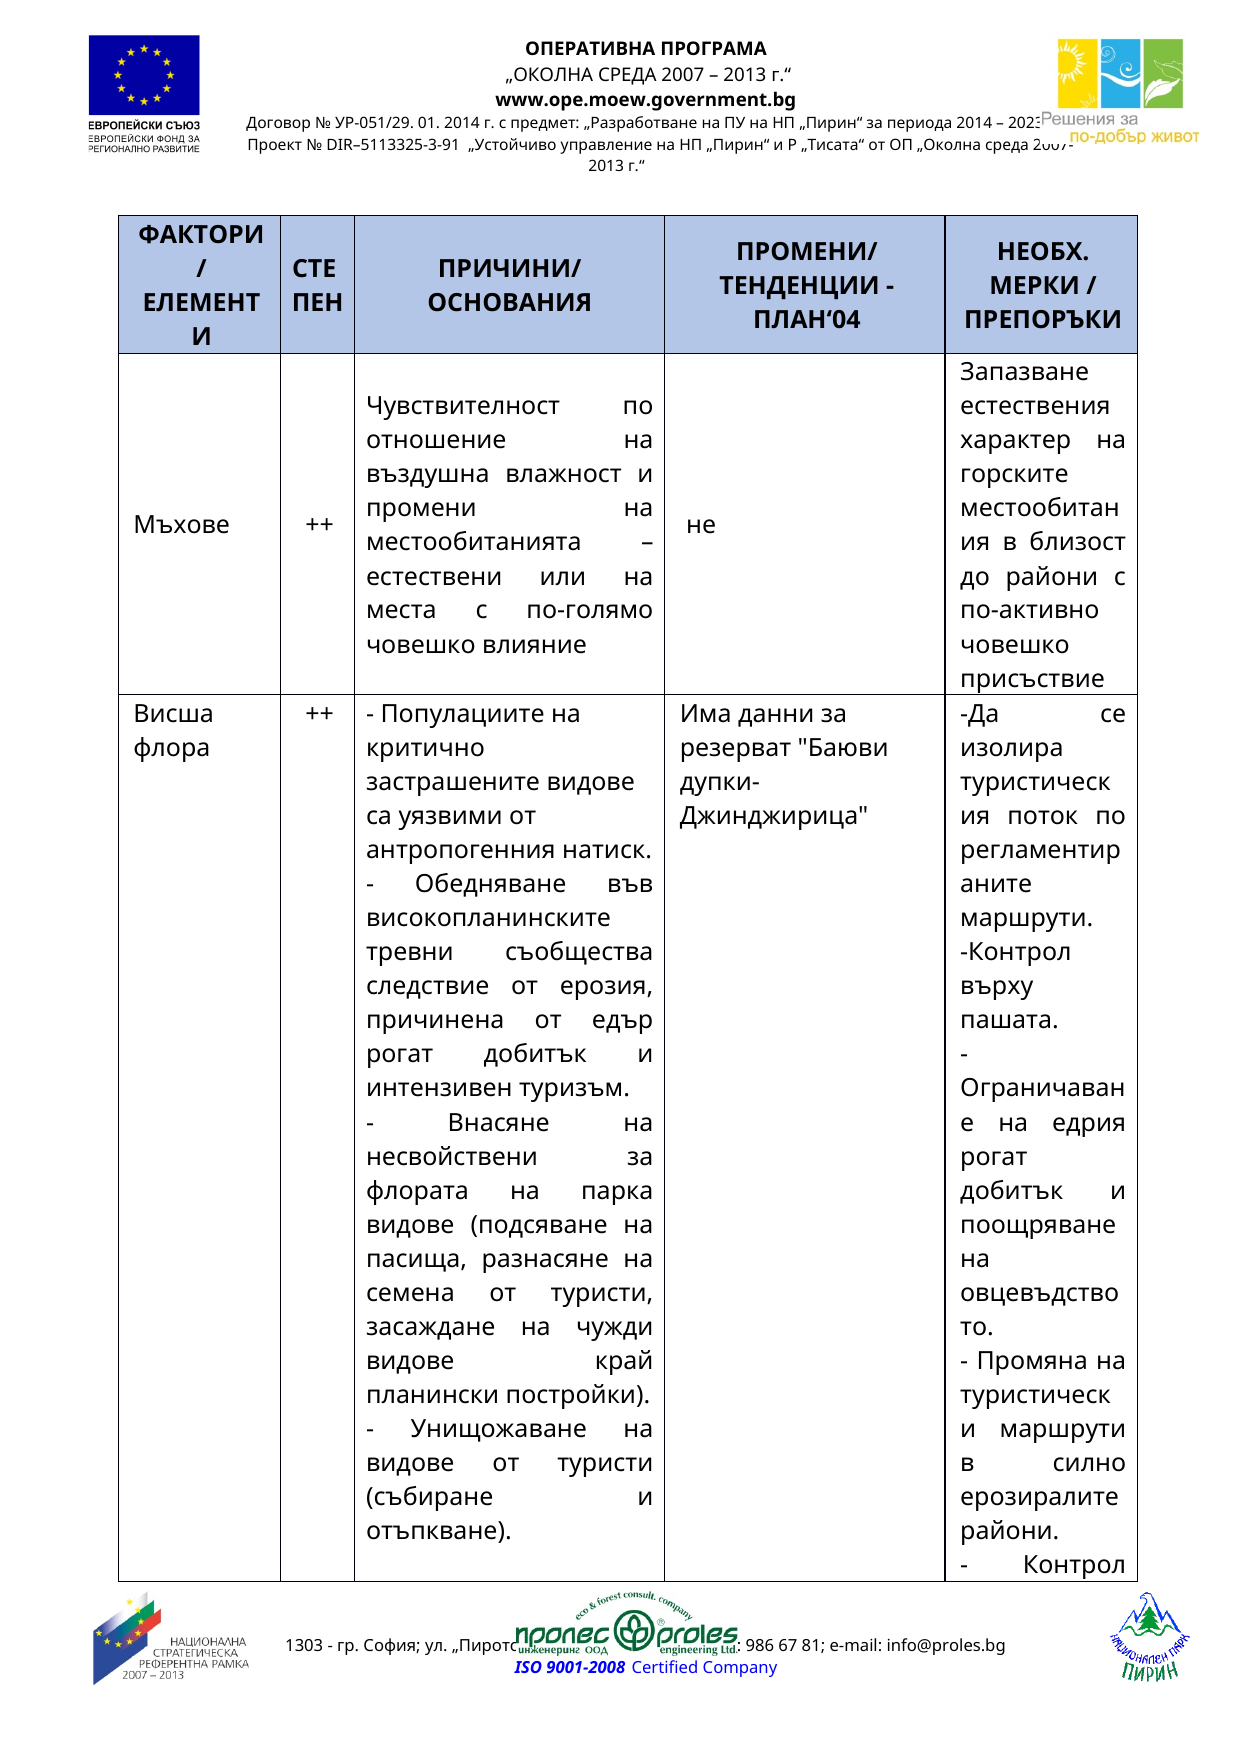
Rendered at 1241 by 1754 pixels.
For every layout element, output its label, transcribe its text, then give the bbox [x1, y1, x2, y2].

table_header СТЕ ПЕН [281, 216, 354, 353]
picture [516, 1591, 738, 1656]
picture [1108, 1591, 1191, 1683]
table_cell -Да се изолира туристическия поток по регламентираните маршрути. -Контрол върху пашата. -Ограничаване на едрия рогат добитък и поощряване на овцевъдството. - Промяна на туристически маршрути в силно ерозиралите райони. - Контрол [946, 695, 1137, 1581]
picture [88, 35, 200, 157]
table_header ПРИЧИНИ/ ОСНОВАНИЯ [355, 216, 664, 353]
table_cell ++ [281, 354, 354, 694]
table_cell Висша флора [119, 695, 280, 1581]
table_cell - Популациите на критично застрашените видове са уязвими от антропогенния натиск. - Обедняване във високопланинските тревни съобщества следствие от ерозия, причинена от едър рогат добитък и интензивен туризъм. - Внасяне на несвойствени за флората на парка видове (подсяване на пасища, разнасяне на семена от туристи, засаждане на чужди видове край планински постройки). - Унищожаване на видове от туристи (събиране и отъпкване). [355, 695, 664, 1581]
table_cell не [665, 354, 944, 694]
table_cell Мъхове [119, 354, 280, 694]
picture [93, 1591, 249, 1685]
table_header НЕОБХ. МЕРКИ / ПРЕПОРЪКИ [946, 216, 1137, 353]
table_cell Има данни за резерват "Баюви дупки-Джинджирица" [665, 695, 944, 1581]
table_cell ++ [281, 695, 354, 1581]
table_cell Чувствителност по отношение на въздушна влажност и промени на местообитанията – естествени или на места с по-голямо човешко влияние [355, 354, 664, 694]
table_header ПРОМЕНИ/ ТЕНДЕНЦИИ - ПЛАН‘04 [665, 216, 944, 353]
table_cell Запазване естествения характер на горските местообитания в близост до райони с по-активно човешко присъствие [946, 354, 1137, 694]
picture [1039, 35, 1200, 144]
table_header ФАКТОРИ/ ЕЛЕМЕНТИ [119, 216, 280, 353]
